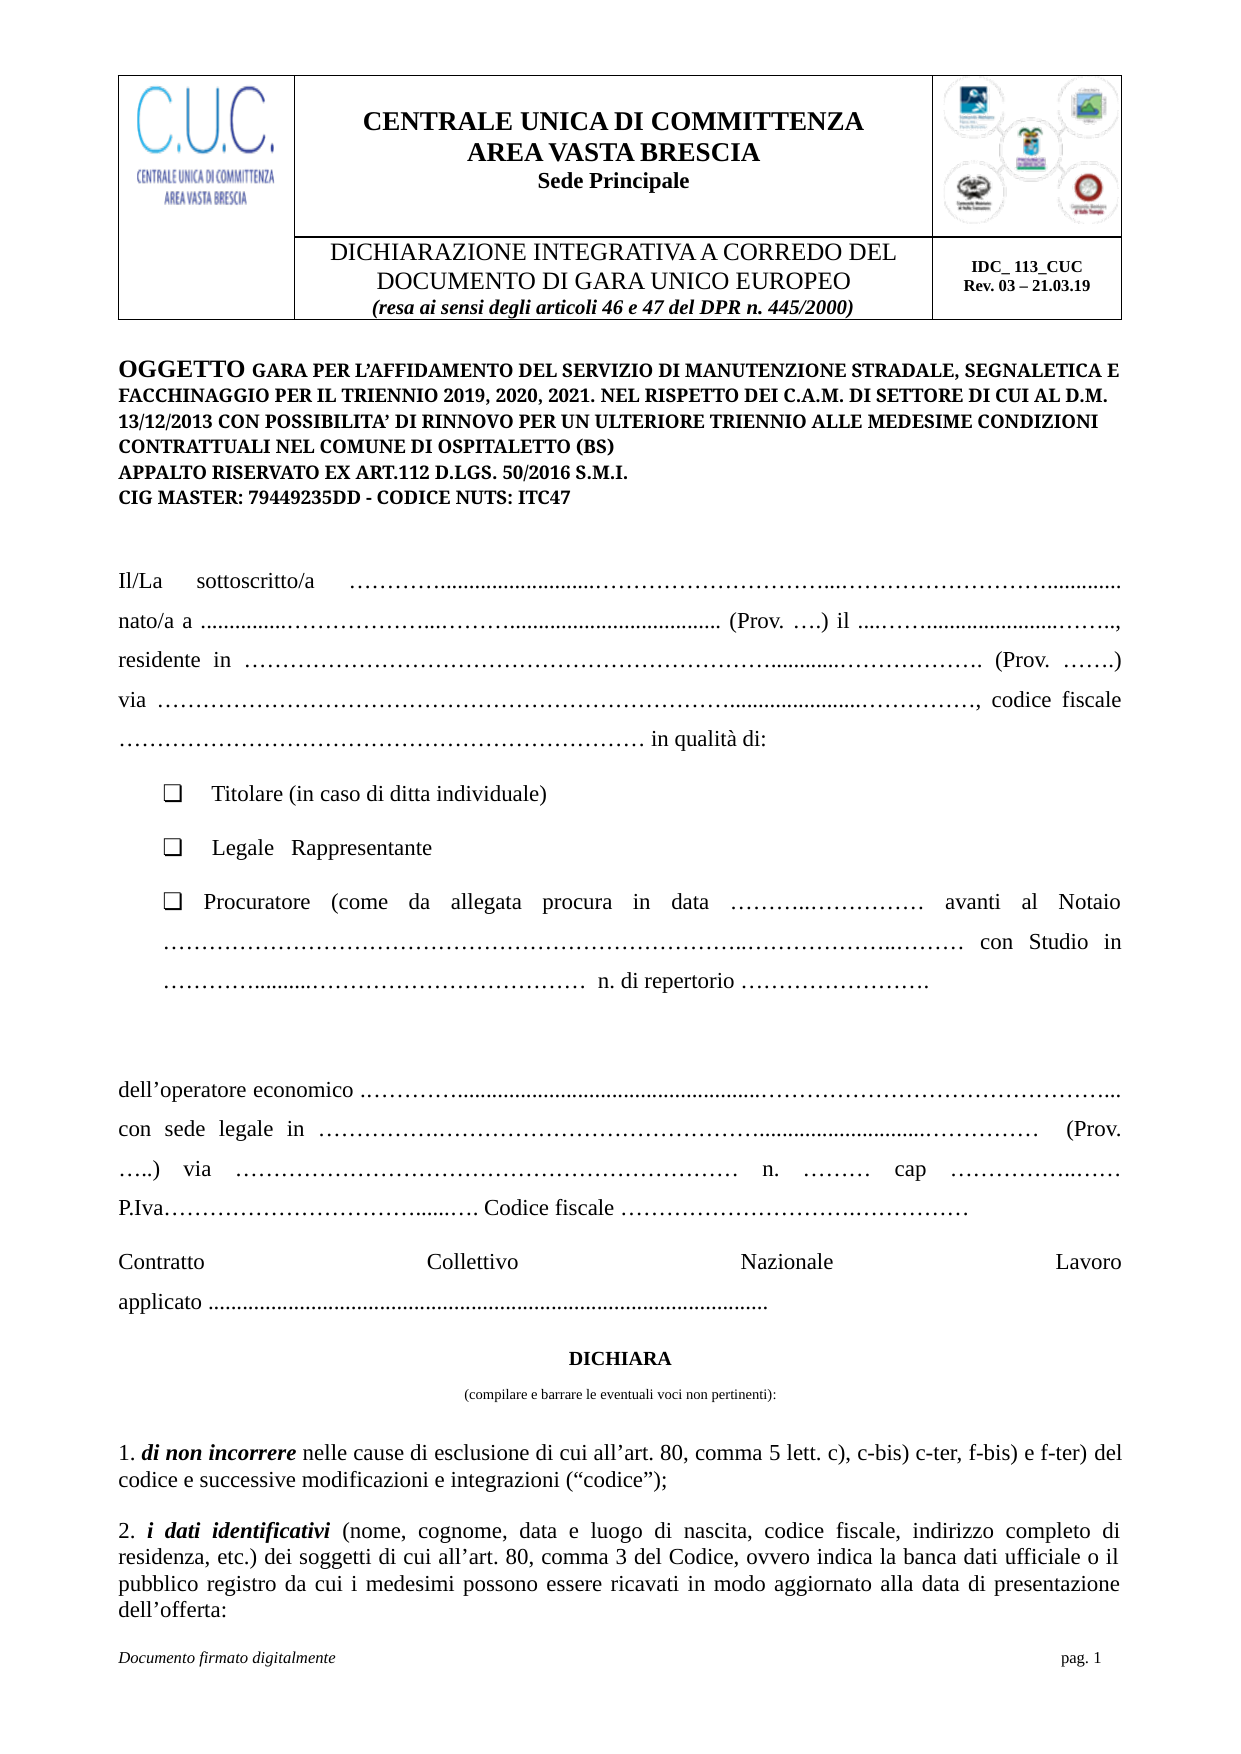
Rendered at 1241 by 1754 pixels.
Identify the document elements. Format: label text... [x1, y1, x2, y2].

text Contratto Collettivo Nazionale Lavoro applicato .................................................................................................. [118, 1248, 1122, 1314]
text 1. di non incorrere nelle cause di esclusione di cui all’art. 80, comma 5 lett. c), c-bis) c-ter, f-bis) e f-ter) del codice e successive modificazioni e integrazioni (“codice”); [118, 1439, 1122, 1492]
text dell’operatore economico .………….....................................................………………………………………... con sede legale in …………….…………………………………….............................…………… (Prov. …..) via ………………………………………………………… n. ……… cap ……………..…… P.Iva……………………………......…. Codice fiscale ………………………….…………… [118, 1076, 1122, 1221]
text ❏ Legale Rappresentante [162, 834, 1122, 860]
text OGGETTO GARA PER L’AFFIDAMENTO DEL SERVIZIO DI MANUTENZIONE STRADALE, SEGNALETICA E FACCHINAGGIO PER IL TRIENNIO 2019, 2020, 2021. NEL RISPETTO DEI C.A.M. DI SETTORE DI CUI AL D.M. 13/12/2013 CON POSSIBILITA’ DI RINNOVO PER UN ULTERIORE TRIENNIO ALLE MEDESIME CONDIZIONI CONTRATTUALI NEL COMUNE DI OSPITALETTO (BS) [118, 354, 1122, 459]
text APPALTO RISERVATO EX ART.112 D.LGS. 50/2016 S.M.I. [118, 459, 1122, 484]
table_header [933, 76, 1121, 236]
text Il/La sottoscritto/a …………...........................…………………………...………………………............. nato/a a ...............………………...………..................................... (Prov. ….) il ....…….......................…….., residente in ……………………………………………………………............………………. (Prov. …….) via ………………………………………………………………….......................……………, codice fiscale …………………………………………………………… in qualità di: [118, 567, 1122, 752]
text (compilare e barrare le eventuali voci non pertinenti): [118, 1386, 1122, 1412]
text 2. i dati identificativi (nome, cognome, data e luogo di nascita, codice fiscale, indirizzo completo di residenza, etc.) dei soggetti di cui all’art. 80, comma 3 del Codice, ovvero indica la banca dati ufficiale o il pubblico registro da cui i medesimi possono essere ricavati in modo aggiornato alla data di presentazione dell’offerta: [118, 1517, 1122, 1622]
text ❏ Titolare (in caso di ditta individuale) [162, 780, 1122, 806]
text dichiara [118, 1342, 1122, 1371]
table_cell IDC_ 113_CUC Rev. 03 – 21.03.19 [933, 238, 1121, 319]
table_header [119, 76, 294, 319]
text ❏ Procuratore (come da allegata procura in data ………..…………… avanti al Notaio …………………………………………………………………..………………..……… con Studio in …………..........……………………………… n. di repertorio ……………………. [162, 888, 1122, 993]
table_header CENTRALE UNICA DI COMMITTENZA AREA VASTA BRESCIA Sede Principale [295, 76, 932, 236]
text CIG MASTER: 79449235DD - CODICE NUTS: ITC47 [118, 484, 1122, 510]
table_cell DICHIARAZIONE INTEGRATIVA A CORREDO DEL DOCUMENTO DI GARA UNICO EUROPEO (resa ai sensi degli articoli 46 e 47 del DPR n. 445/2000) [295, 238, 932, 319]
